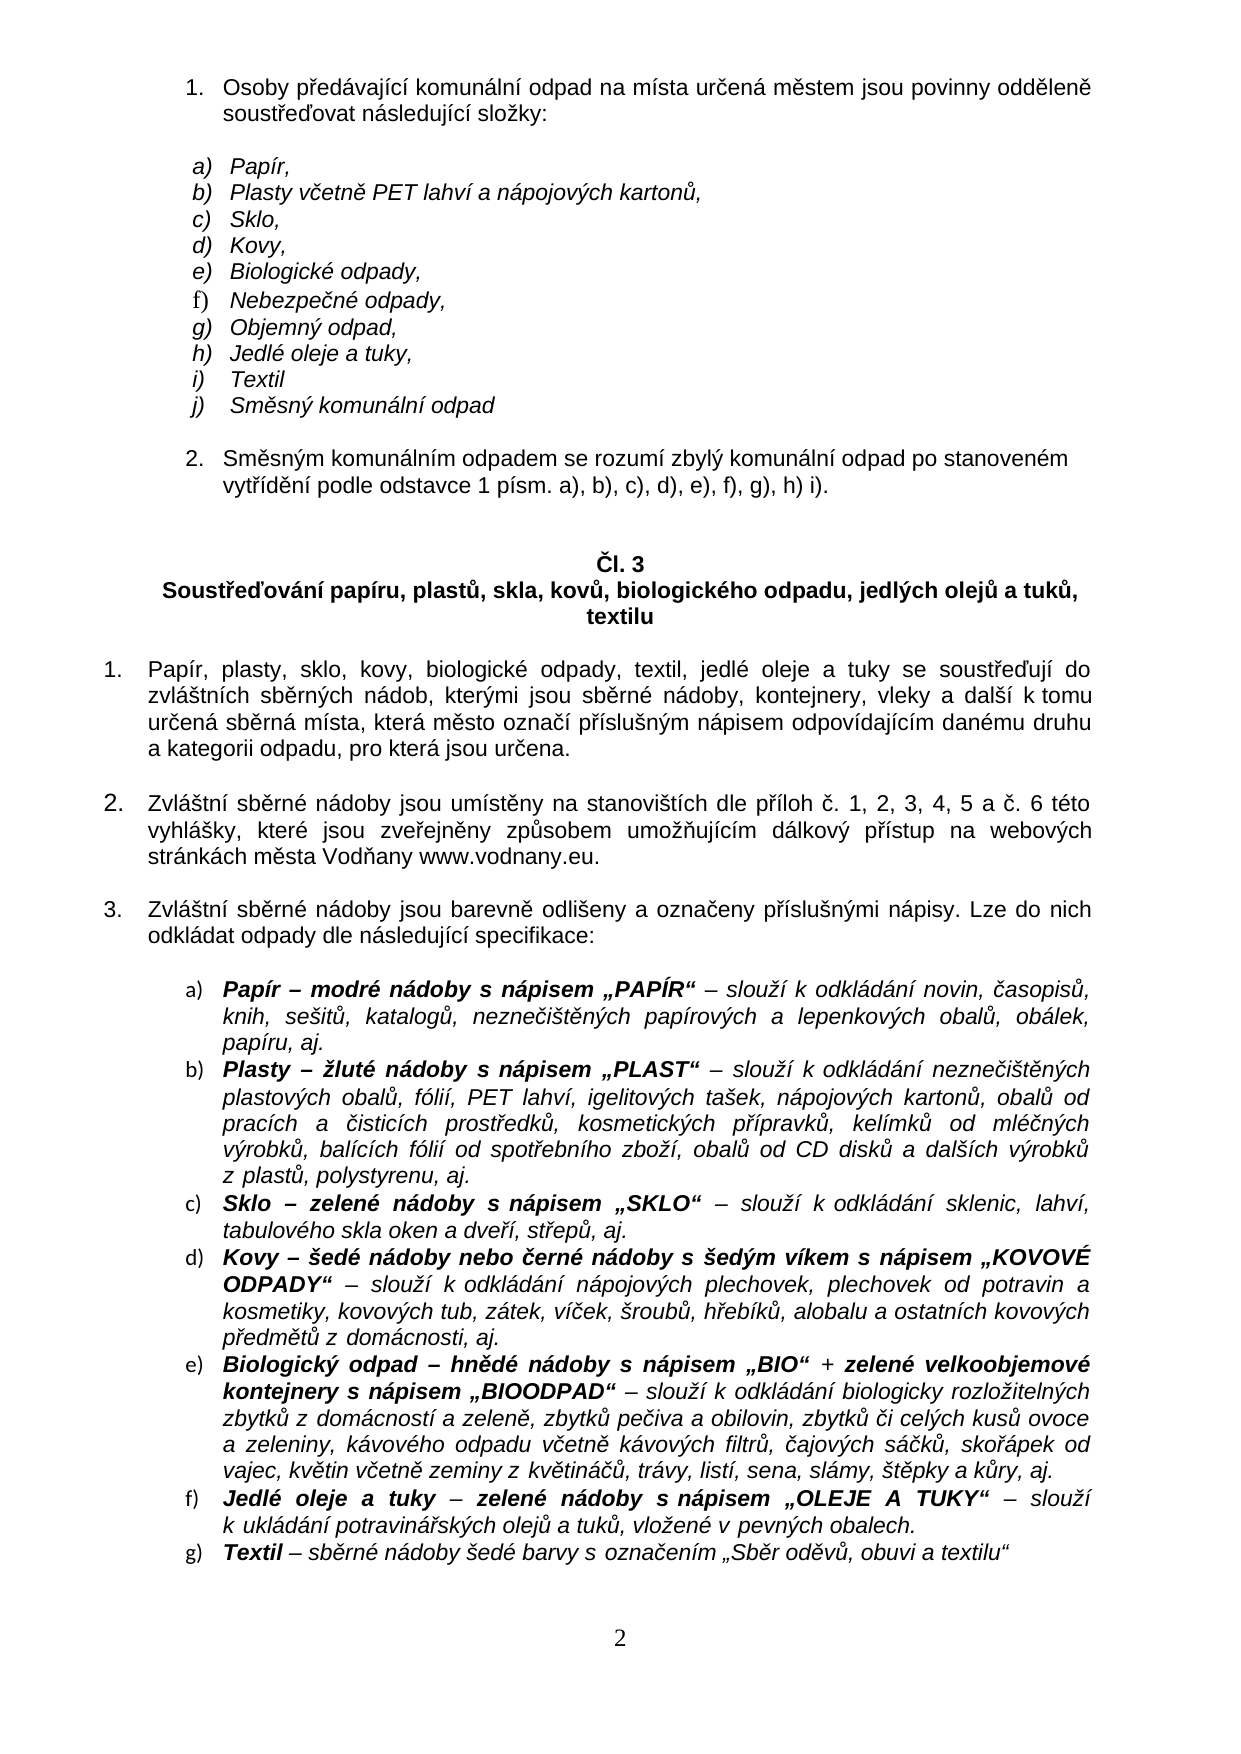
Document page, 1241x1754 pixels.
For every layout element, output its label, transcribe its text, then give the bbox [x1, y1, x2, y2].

list Biologický odpad – hnědé nádoby s nápisem „BIO“ + zelené velkoobjemové kontejnery s nápisem „BIOODPAD“ – slouží k odkládání biologicky rozložitelných zbytků z domácností a zeleně, zbytků pečiva a obilovin, zbytků či celých kusů ovoce a zeleniny, kávového odpadu včetně kávových filtrů, čajových sáčků, skořápek od vajec, květin včetně zeminy z květináčů, trávy, listí, sena, slámy, štěpky a kůry, aj. [185, 1350, 1092, 1484]
list Zvláštní sběrné nádoby jsou umístěny na stanovištích dle příloh č. 1, 2, 3, 4, 5 a č. 6 této vyhlášky, které jsou zveřejněny způsobem umožňujícím dálkový přístup na webových stránkách města Vodňany www.vodnany.eu. [103, 788, 1092, 869]
text Čl. 3 [148, 551, 1092, 577]
subtitle Soustřeďování papíru, plastů, skla, kovů, biologického odpadu, jedlých olejů a tuků, textilu [148, 577, 1092, 630]
list Zvláštní sběrné nádoby jsou barevně odlišeny a označeny příslušnými nápisy. Lze do nich odkládat odpady dle následující specifikace: [103, 896, 1092, 948]
list Textil – sběrné nádoby šedé barvy s označením „Sběr oděvů, obuvi a textilu“ [185, 1538, 1092, 1566]
list Textil [192, 366, 1092, 392]
list Jedlé oleje a tuky, [192, 340, 1092, 366]
list Plasty včetně PET lahví a nápojových kartonů, [192, 179, 1092, 206]
list Kovy – šedé nádoby nebo černé nádoby s šedým víkem s nápisem „KOVOVÉ ODPADY“ – slouží k odkládání nápojových plechovek, plechovek od potravin a kosmetiky, kovových tub, zátek, víček, šroubů, hřebíků, alobalu a ostatních kovových předmětů z domácnosti, aj. [185, 1243, 1092, 1350]
list Sklo, [192, 206, 1092, 232]
list Směsný komunální odpad [192, 392, 1092, 419]
list Osoby předávající komunální odpad na místa určená městem jsou povinny odděleně soustřeďovat následující složky: [185, 74, 1092, 127]
list Plasty – žluté nádoby s nápisem „PLAST“ – slouží k odkládání neznečištěných plastových obalů, fólií, PET lahví, igelitových tašek, nápojových kartonů, obalů od pracích a čisticích prostředků, kosmetických přípravků, kelímků od mléčných výrobků, balících fólií od spotřebního zboží, obalů od CD disků a dalších výrobků z plastů, polystyrenu, aj. [185, 1055, 1092, 1189]
list Jedlé oleje a tuky – zelené nádoby s nápisem „OLEJE A TUKY“ – slouží k ukládání potravinářských olejů a tuků, vložené v pevných obalech. [185, 1484, 1092, 1538]
list Biologické odpady, [192, 258, 1092, 285]
list Sklo – zelené nádoby s nápisem „SKLO“ – slouží k odkládání sklenic, lahví, tabulového skla oken a dveří, střepů, aj. [185, 1189, 1092, 1243]
list Objemný odpad, [192, 313, 1092, 340]
list Papír – modré nádoby s nápisem „PAPÍR“ – slouží k odkládání novin, časopisů, knih, sešitů, katalogů, neznečištěných papírových a lepenkových obalů, obálek, papíru, aj. [185, 975, 1092, 1055]
list Papír, plasty, sklo, kovy, biologické odpady, textil, jedlé oleje a tuky se soustřeďují do zvláštních sběrných nádob, kterými jsou sběrné nádoby, kontejnery, vleky a další k tomu určená sběrná místa, která město označí příslušným nápisem odpovídajícím danému druhu a kategorii odpadu, pro která jsou určena. [103, 656, 1092, 761]
list Nebezpečné odpady, [192, 285, 1092, 313]
list Kovy, [192, 232, 1092, 258]
list Směsným komunálním odpadem se rozumí zbylý komunální odpad po stanoveném vytřídění podle odstavce 1 písm. a), b), c), d), e), f), g), h) i). [185, 445, 1092, 498]
list Papír, [192, 153, 1092, 179]
